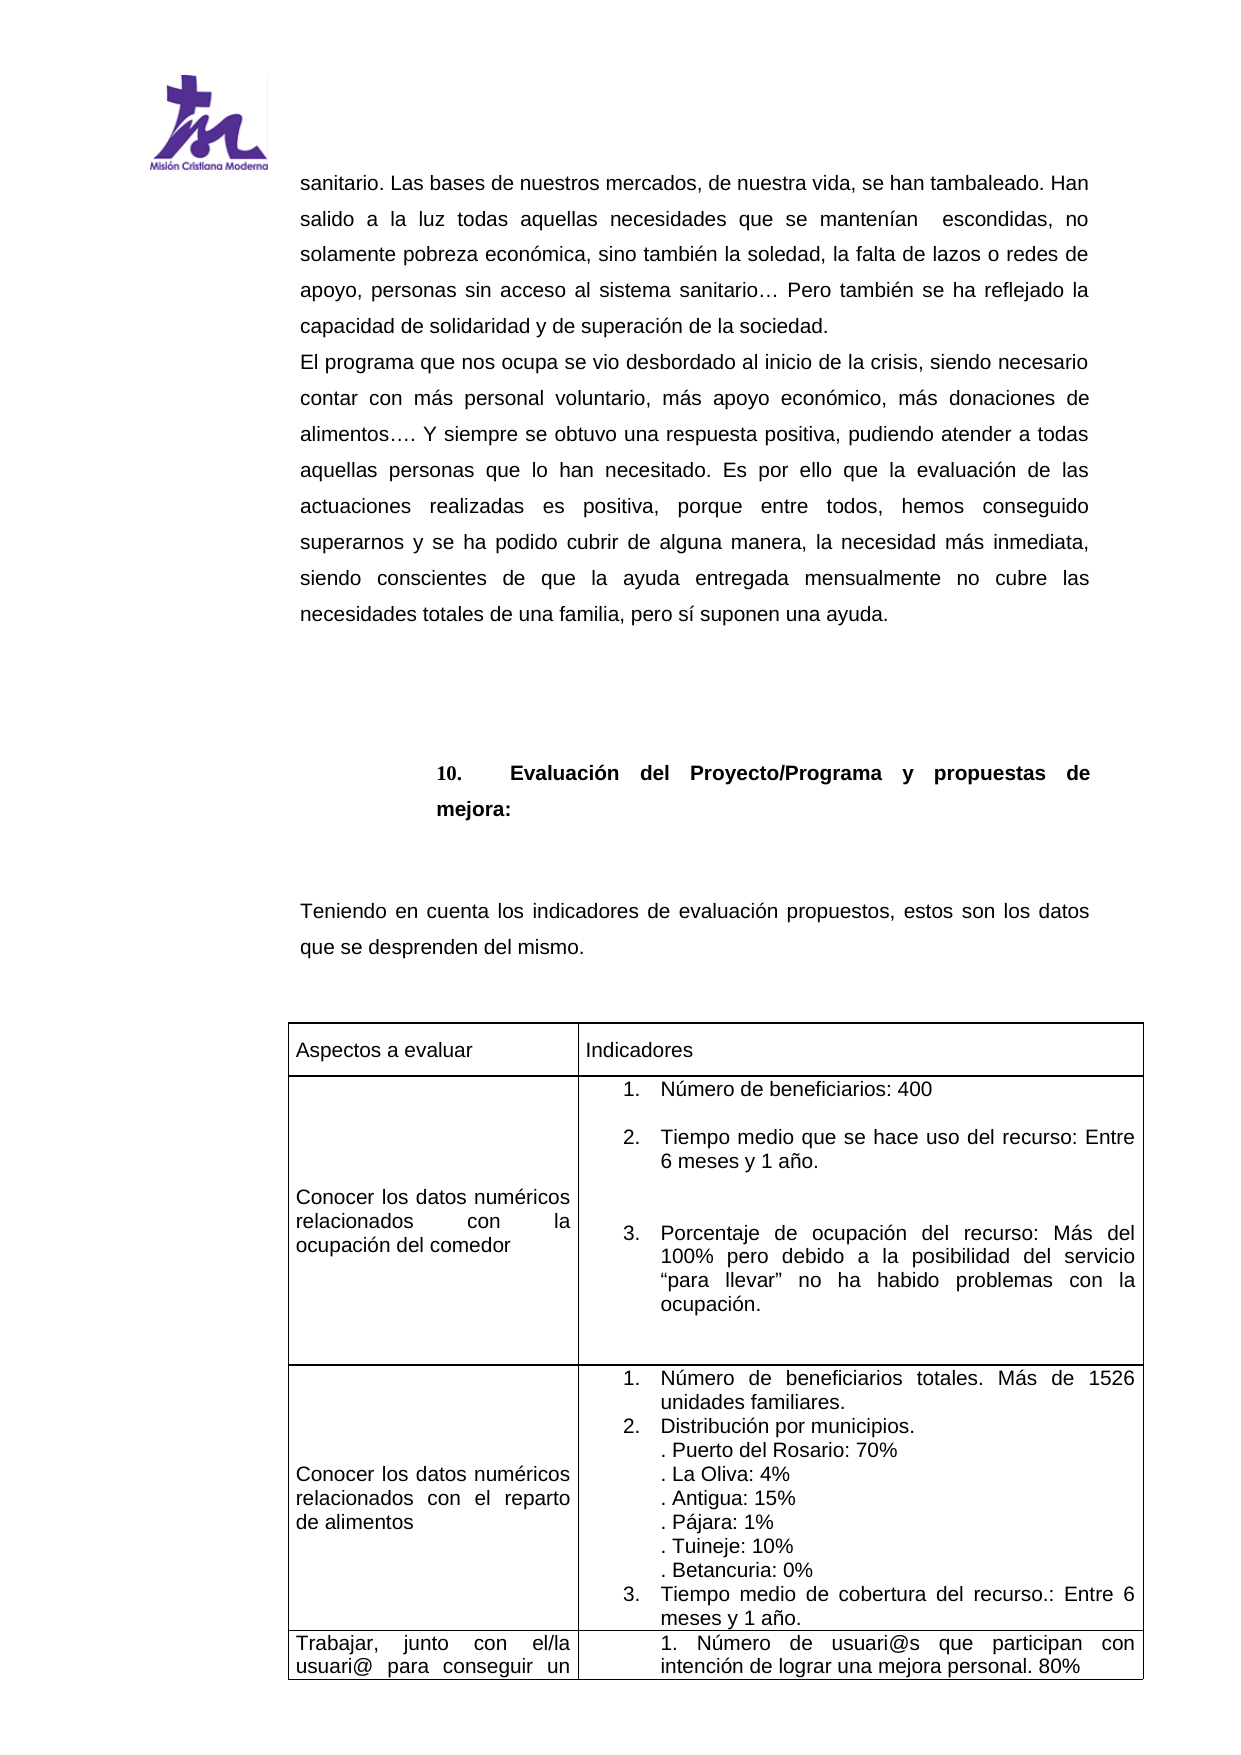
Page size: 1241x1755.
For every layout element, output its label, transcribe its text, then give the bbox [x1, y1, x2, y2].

table_cell Trabajar, junto con el/la usuari@ para conseguir un [289, 1631, 578, 1678]
text Teniendo en cuenta los indicadores de evaluación propuestos, estos son los datos que se desprenden del mismo. [300, 899, 1090, 959]
table_cell Conocer los datos numéricos relacionados con el reparto de alimentos [289, 1366, 578, 1630]
list Evaluación del Proyecto/Programa y propuestas de mejora: [436, 761, 1090, 821]
table_cell Conocer los datos numéricos relacionados con la ocupación del comedor [289, 1077, 578, 1364]
table_cell 1. Número de usuari@s que participan con intención de lograr una mejora personal. 80% [579, 1631, 1143, 1678]
table_header Aspectos a evaluar [289, 1024, 578, 1074]
table_cell Número de beneficiarios: 400 Tiempo medio que se hace uso del recurso: Entre 6 meses y 1 año. Porcentaje de ocupación del recurso: Más del 100% pero debido a la posibilidad del servicio “para llevar” no ha habido problemas con la ocupación. [579, 1077, 1143, 1364]
text El programa que nos ocupa se vio desbordado al inicio de la crisis, siendo necesario contar con más personal voluntario, más apoyo económico, más donaciones de alimentos…. Y siempre se obtuvo una respuesta positiva, pudiendo atender a todas aquellas personas que lo han necesitado. Es por ello que la evaluación de las actuaciones realizadas es positiva, porque entre todos, hemos conseguido superarnos y se ha podido cubrir de alguna manera, la necesidad más inmediata, siendo conscientes de que la ayuda entregada mensualmente no cubre las necesidades totales de una familia, pero sí suponen una ayuda. [300, 350, 1090, 626]
text sanitario. Las bases de nuestros mercados, de nuestra vida, se han tambaleado. Han salido a la luz todas aquellas necesidades que se mantenían escondidas, no solamente pobreza económica, sino también la soledad, la falta de lazos o redes de apoyo, personas sin acceso al sistema sanitario… Pero también se ha reflejado la capacidad de solidaridad y de superación de la sociedad. [300, 170, 1090, 338]
table_header Indicadores [579, 1024, 1143, 1074]
table_cell Número de beneficiarios totales. Más de 1526 unidades familiares. Distribución por municipios. . Puerto del Rosario: 70% . La Oliva: 4% . Antigua: 15% . Pájara: 1% . Tuineje: 10% . Betancuria: 0% Tiempo medio de cobertura del recurso.: Entre 6 meses y 1 año. [579, 1366, 1143, 1630]
